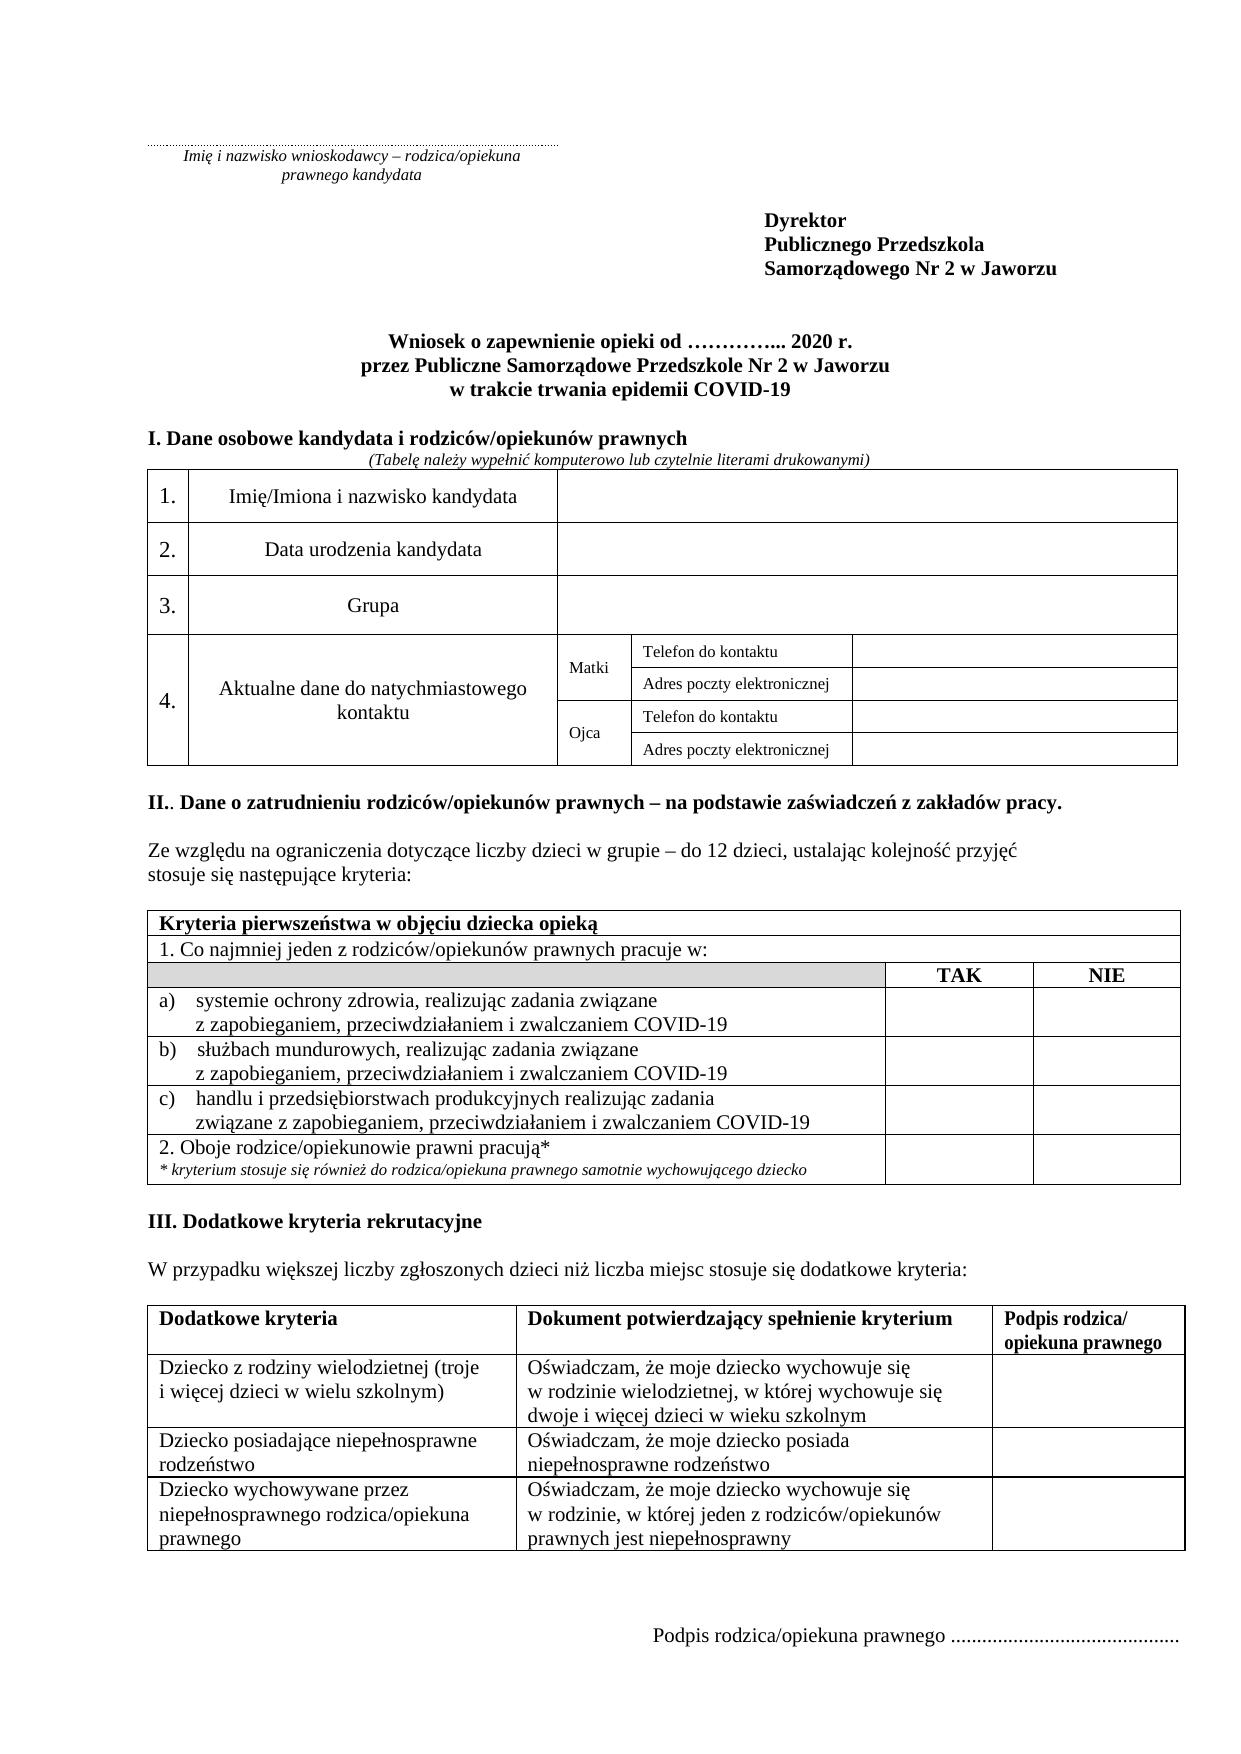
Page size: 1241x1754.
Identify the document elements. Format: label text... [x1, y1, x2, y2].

table_cell 1. Co najmniej jeden z rodziców/opiekunów prawnych pracuje w: [148, 936, 1180, 962]
table_cell NIE [1034, 963, 1180, 987]
text stosuje się następujące kryteria: [148, 862, 1093, 886]
text Podpis rodzica/opiekuna prawnego ............................................ [516, 1623, 1181, 1647]
table_cell Dziecko z rodziny wielodzietnej (troje i więcej dzieci w wielu szkolnym) [148, 1355, 516, 1427]
table_cell [558, 523, 1177, 575]
table_cell Oświadczam, że moje dziecko posiada niepełnosprawne rodzeństwo [517, 1428, 992, 1476]
text przez Publiczne Samorządowe Przedszkole Nr 2 w Jaworzu [148, 353, 1093, 377]
table_cell Data urodzenia kandydata [189, 523, 557, 575]
table_cell Grupa [189, 576, 557, 634]
table_cell [853, 668, 1177, 699]
text I. Dane osobowe kandydata i rodziców/opiekunów prawnych [148, 426, 1093, 449]
table_cell Imię i nazwisko wnioskodawcy – rodzica/opiekuna prawnego kandydata [148, 145, 558, 184]
table_cell 2. Oboje rodzice/opiekunowie prawni pracują* * kryterium stosuje się również do rodzica/opiekuna prawnego samotnie wychowującego dziecko [148, 1135, 885, 1183]
table_cell Adres poczty elektronicznej [632, 733, 852, 765]
table_cell Oświadczam, że moje dziecko wychowuje się w rodzinie, w której jeden z rodziców/opiekunów prawnych jest niepełnosprawny [517, 1478, 992, 1549]
table_cell [148, 963, 885, 987]
table_header Podpis rodzica/ opiekuna prawnego [993, 1306, 1184, 1354]
table_cell [1034, 1037, 1180, 1085]
table_cell [853, 635, 1177, 667]
table_header Dyrektor Publicznego Przedszkola Samorządowego Nr 2 w Jaworzu [753, 208, 1093, 280]
table_cell 4. [148, 635, 188, 765]
table_cell [886, 1037, 1033, 1085]
table_cell [1034, 988, 1180, 1036]
text II.. Dane o zatrudnieniu rodziców/opiekunów prawnych – na podstawie zaświadczeń z zakładów pracy. [148, 790, 1093, 814]
table_cell Ojca [558, 701, 631, 765]
table_header Dodatkowe kryteria [148, 1306, 516, 1354]
table_cell [886, 1086, 1033, 1134]
text w trakcie trwania epidemii COVID-19 [148, 377, 1093, 401]
table_cell [558, 576, 1177, 634]
table_cell [993, 1355, 1184, 1427]
text Wniosek o zapewnienie opieki od …………... 2020 r. [148, 329, 1093, 353]
table_cell Aktualne dane do natychmiastowego kontaktu [189, 635, 557, 765]
table_cell a) systemie ochrony zdrowia, realizując zadania związane z zapobieganiem, przeciwdziałaniem i zwalczaniem COVID-19 [148, 988, 885, 1036]
text (Tabelę należy wypełnić komputerowo lub czytelnie literami drukowanymi) [148, 449, 1093, 469]
table_cell [853, 701, 1177, 732]
table_cell Oświadczam, że moje dziecko wychowuje się w rodzinie wielodzietnej, w której wychowuje się dwoje i więcej dzieci w wieku szkolnym [517, 1355, 992, 1427]
table_cell c) handlu i przedsiębiorstwach produkcyjnych realizując zadania związane z zapobieganiem, przeciwdziałaniem i zwalczaniem COVID-19 [148, 1086, 885, 1134]
table_cell [886, 988, 1033, 1036]
table_cell [993, 1428, 1184, 1476]
table_cell 3. [148, 576, 188, 634]
table_cell Matki [558, 635, 631, 699]
text III. Dodatkowe kryteria rekrutacyjne [148, 1208, 1093, 1233]
table_cell [853, 733, 1177, 765]
table_header Kryteria pierwszeństwa w objęciu dziecka opieką [148, 911, 1180, 935]
table_cell [993, 1478, 1184, 1549]
table_cell Telefon do kontaktu [632, 635, 852, 667]
table_cell TAK [886, 963, 1033, 987]
table_cell [1034, 1135, 1180, 1183]
table_cell 2. [148, 523, 188, 575]
table_header Dokument potwierdzający spełnienie kryterium [517, 1306, 992, 1354]
text Ze względu na ograniczenia dotyczące liczby dzieci w grupie – do 12 dzieci, ustalając kolejność przyjęć [148, 838, 1093, 862]
table_header [148, 118, 558, 144]
table_cell [1034, 1086, 1180, 1134]
table_header 1. [148, 470, 188, 522]
text W przypadku większej liczby zgłoszonych dzieci niż liczba miejsc stosuje się dodatkowe kryteria: [148, 1257, 1093, 1281]
table_cell Telefon do kontaktu [632, 701, 852, 732]
table_header Imię/Imiona i nazwisko kandydata [189, 470, 557, 522]
table_cell b) służbach mundurowych, realizując zadania związane z zapobieganiem, przeciwdziałaniem i zwalczaniem COVID-19 [148, 1037, 885, 1085]
table_cell Dziecko wychowywane przez niepełnosprawnego rodzica/opiekuna prawnego [148, 1478, 516, 1549]
table_cell Dziecko posiadające niepełnosprawne rodzeństwo [148, 1428, 516, 1476]
table_cell Adres poczty elektronicznej [632, 668, 852, 699]
table_header [558, 470, 1177, 522]
table_cell [886, 1135, 1033, 1183]
